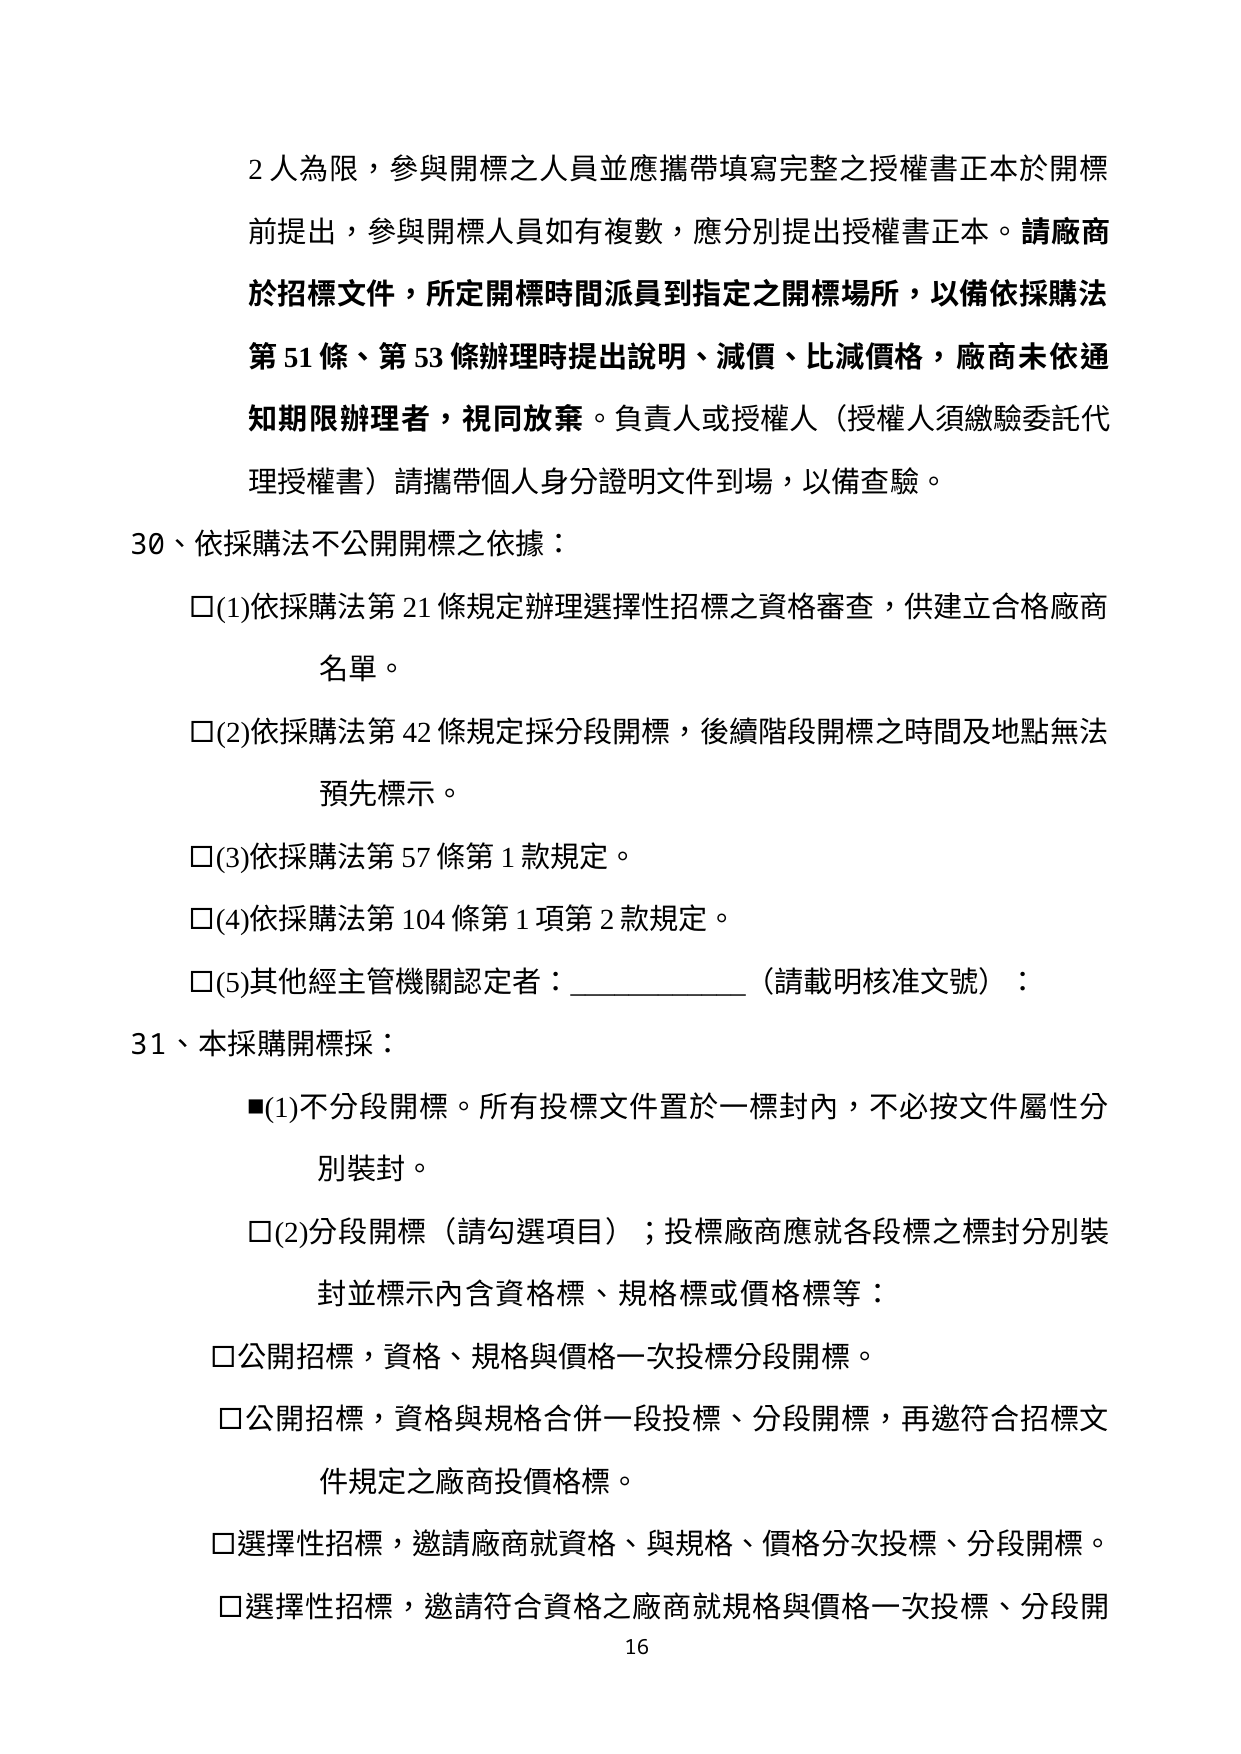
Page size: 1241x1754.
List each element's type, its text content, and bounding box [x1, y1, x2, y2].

text ■(1)不分段開標。所有投標文件置於一標封內，不必按文件屬性分別裝封。 [247, 1063, 1110, 1188]
text 選擇性招標，邀請廠商就資格、與規格、價格分次投標、分段開標。 [130, 1500, 1110, 1563]
list 本採購開標採： [130, 1000, 1110, 1063]
text (3)依採購法第57條第1款規定。 [130, 813, 1110, 875]
text 公開招標，資格與規格合併一段投標、分段開標，再邀符合招標文件規定之廠商投價格標。 [130, 1375, 1110, 1500]
text (2)依採購法第42條規定採分段開標，後續階段開標之時間及地點無法預先標示。 [130, 688, 1110, 813]
text (5)其他經主管機關認定者：____________（請載明核准文號）： [130, 938, 1110, 1000]
list 依採購法不公開開標之依據： [130, 500, 1110, 563]
text 公開招標，資格、規格與價格一次投標分段開標。 [130, 1313, 1110, 1375]
text (2)分段開標（請勾選項目）；投標廠商應就各段標之標封分別裝封並標示內含資格標、規格標或價格標等： [247, 1188, 1110, 1313]
list 2人為限，參與開標之人員並應攜帶填寫完整之授權書正本於開標前提出，參與開標人員如有複數，應分別提出授權書正本。請廠商於招標文件，所定開標時間派員到指定之開標場所，以備依採購法第51條、第53條辦理時提出說明、減價、比減價格，廠商未依通知期限辦理者，視同放棄。負責人或授權人（授權人須繳驗委託代理授權書）請攜帶個人身分證明文件到場，以備查驗。 [130, 125, 1110, 500]
text 選擇性招標，邀請符合資格之廠商就規格與價格一次投標、分段開 [130, 1563, 1110, 1625]
text (4)依採購法第104條第1項第2款規定。 [130, 875, 1110, 938]
text (1)依採購法第21條規定辦理選擇性招標之資格審查，供建立合格廠商名單。 [130, 563, 1110, 688]
